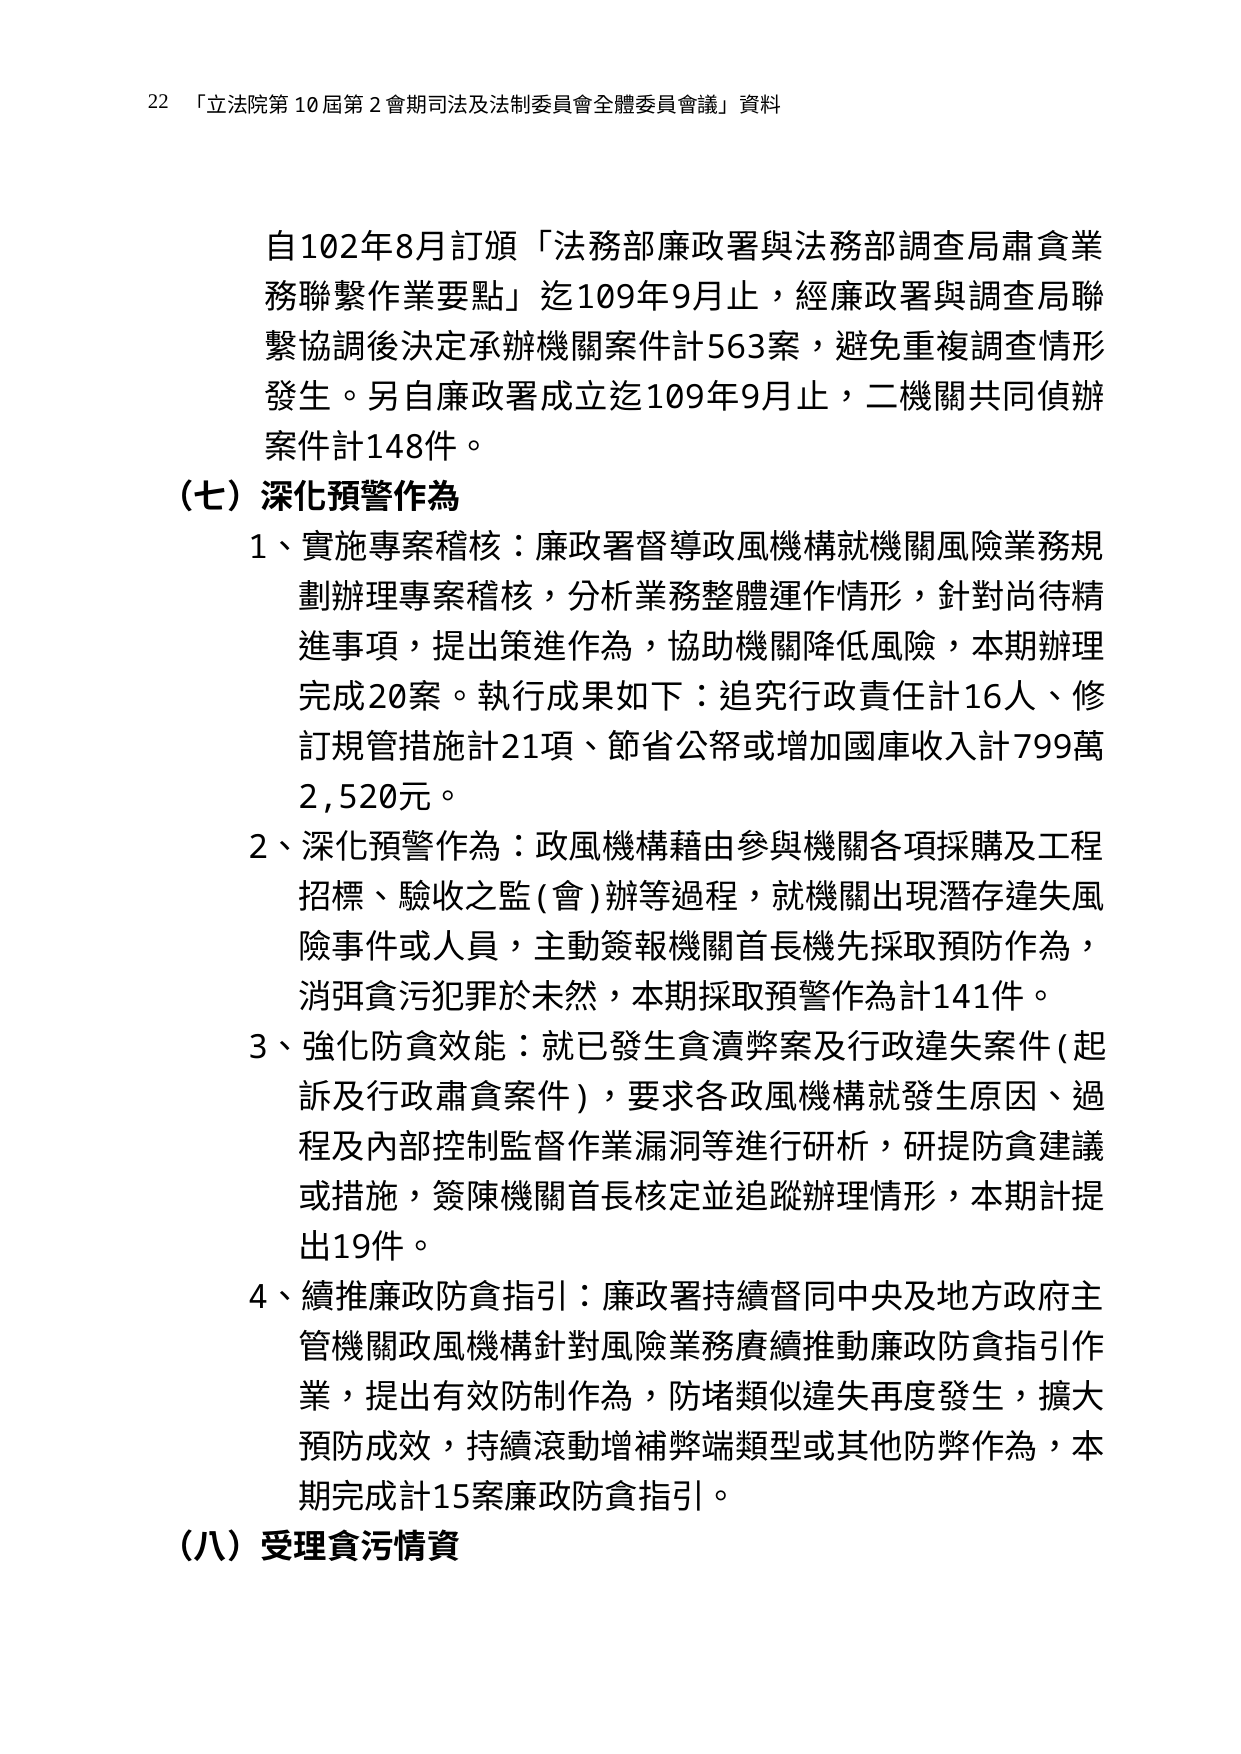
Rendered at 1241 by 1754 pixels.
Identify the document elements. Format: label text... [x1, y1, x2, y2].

text （八）受理貪污情資 [160, 1519, 1106, 1569]
text 3、強化防貪效能：就已發生貪瀆弊案及行政違失案件(起訴及行政肅貪案件)，要求各政風機構就發生原因、過程及內部控制監督作業漏洞等進行研析，研提防貪建議或措施，簽陳機關首長核定並追蹤辦理情形，本期計提出19件。 [248, 1019, 1106, 1269]
text 1、實施專案稽核：廉政署督導政風機構就機關風險業務規劃辦理專案稽核，分析業務整體運作情形，針對尚待精進事項，提出策進作為，協助機關降低風險，本期辦理完成20案。執行成果如下：追究行政責任計16人、修訂規管措施計21項、節省公帑或增加國庫收入計799萬2,520元。 [248, 519, 1106, 819]
text 自102年8月訂頒「法務部廉政署與法務部調查局肅貪業務聯繫作業要點」迄109年9月止，經廉政署與調查局聯繫協調後決定承辦機關案件計563案，避免重複調查情形發生。另自廉政署成立迄109年9月止，二機關共同偵辦案件計148件。 [264, 219, 1106, 469]
text （七）深化預警作為 [160, 469, 1106, 519]
text 4、續推廉政防貪指引：廉政署持續督同中央及地方政府主管機關政風機構針對風險業務賡續推動廉政防貪指引作業，提出有效防制作為，防堵類似違失再度發生，擴大預防成效，持續滾動增補弊端類型或其他防弊作為，本期完成計15案廉政防貪指引。 [248, 1269, 1106, 1519]
text 2、深化預警作為：政風機構藉由參與機關各項採購及工程招標、驗收之監(會)辦等過程，就機關出現潛存違失風險事件或人員，主動簽報機關首長機先採取預防作為，消弭貪污犯罪於未然，本期採取預警作為計141件。 [248, 819, 1106, 1019]
